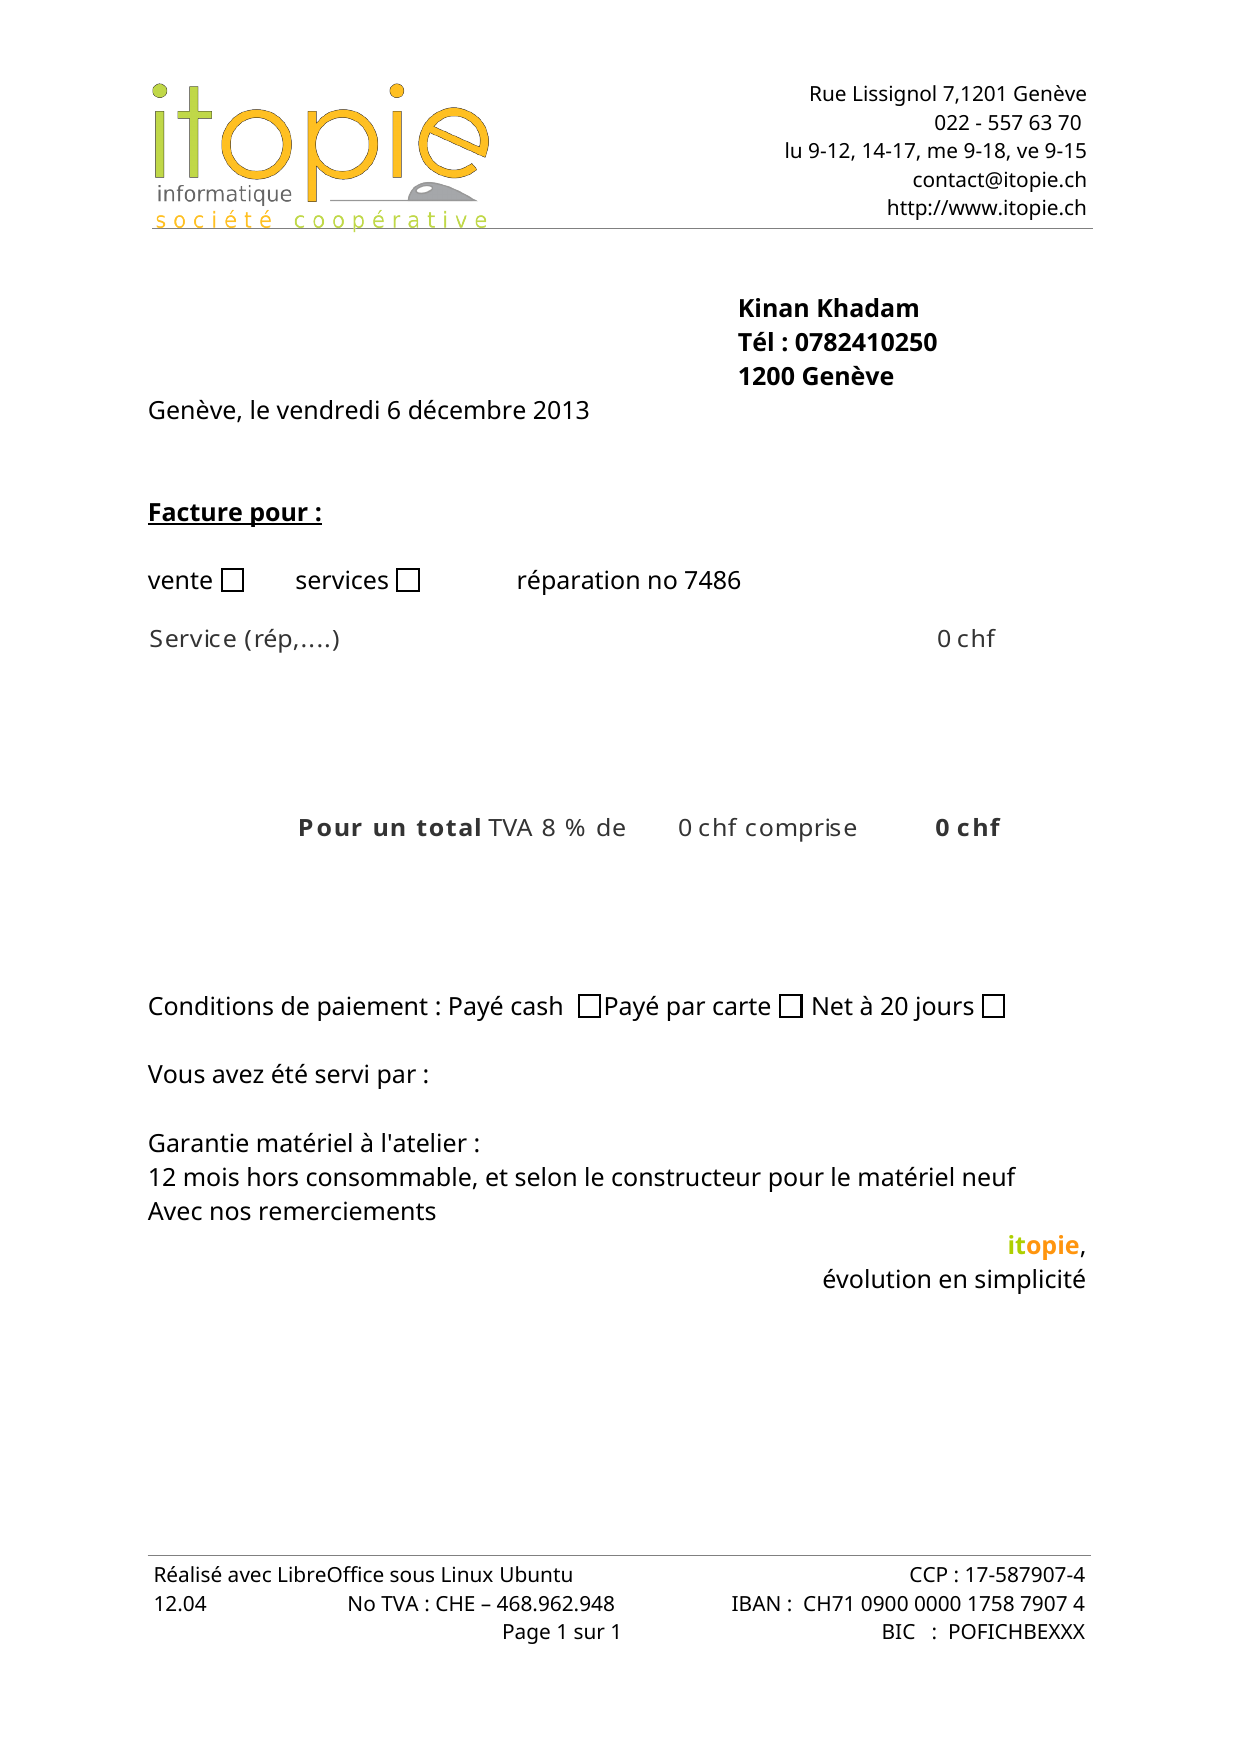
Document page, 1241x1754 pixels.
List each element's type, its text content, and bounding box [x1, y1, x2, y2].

picture [138, 72, 500, 244]
text itopie, [148, 1227, 1093, 1262]
text Genève, le vendredi 6 décembre 2013 [148, 392, 1093, 427]
text Avec nos remerciements [148, 1193, 1093, 1227]
text 1200 Genève [148, 358, 1093, 392]
text 12 mois hors consommable, et selon le constructeur pour le matériel neuf [148, 1159, 1093, 1193]
text Vous avez été servi par : [148, 1057, 1093, 1091]
text Facture pour : [148, 495, 1093, 529]
text Garantie matériel à l'atelier : [148, 1125, 1093, 1159]
text Conditions de paiement : Payé cash Payé par carte Net à 20 jours [148, 989, 1093, 1023]
text Kinan Khadam [148, 290, 1093, 324]
text Tél : 0782410250 [148, 324, 1093, 358]
text évolution en simplicité [148, 1262, 1093, 1296]
text vente services réparation no 7486 [148, 563, 1093, 597]
